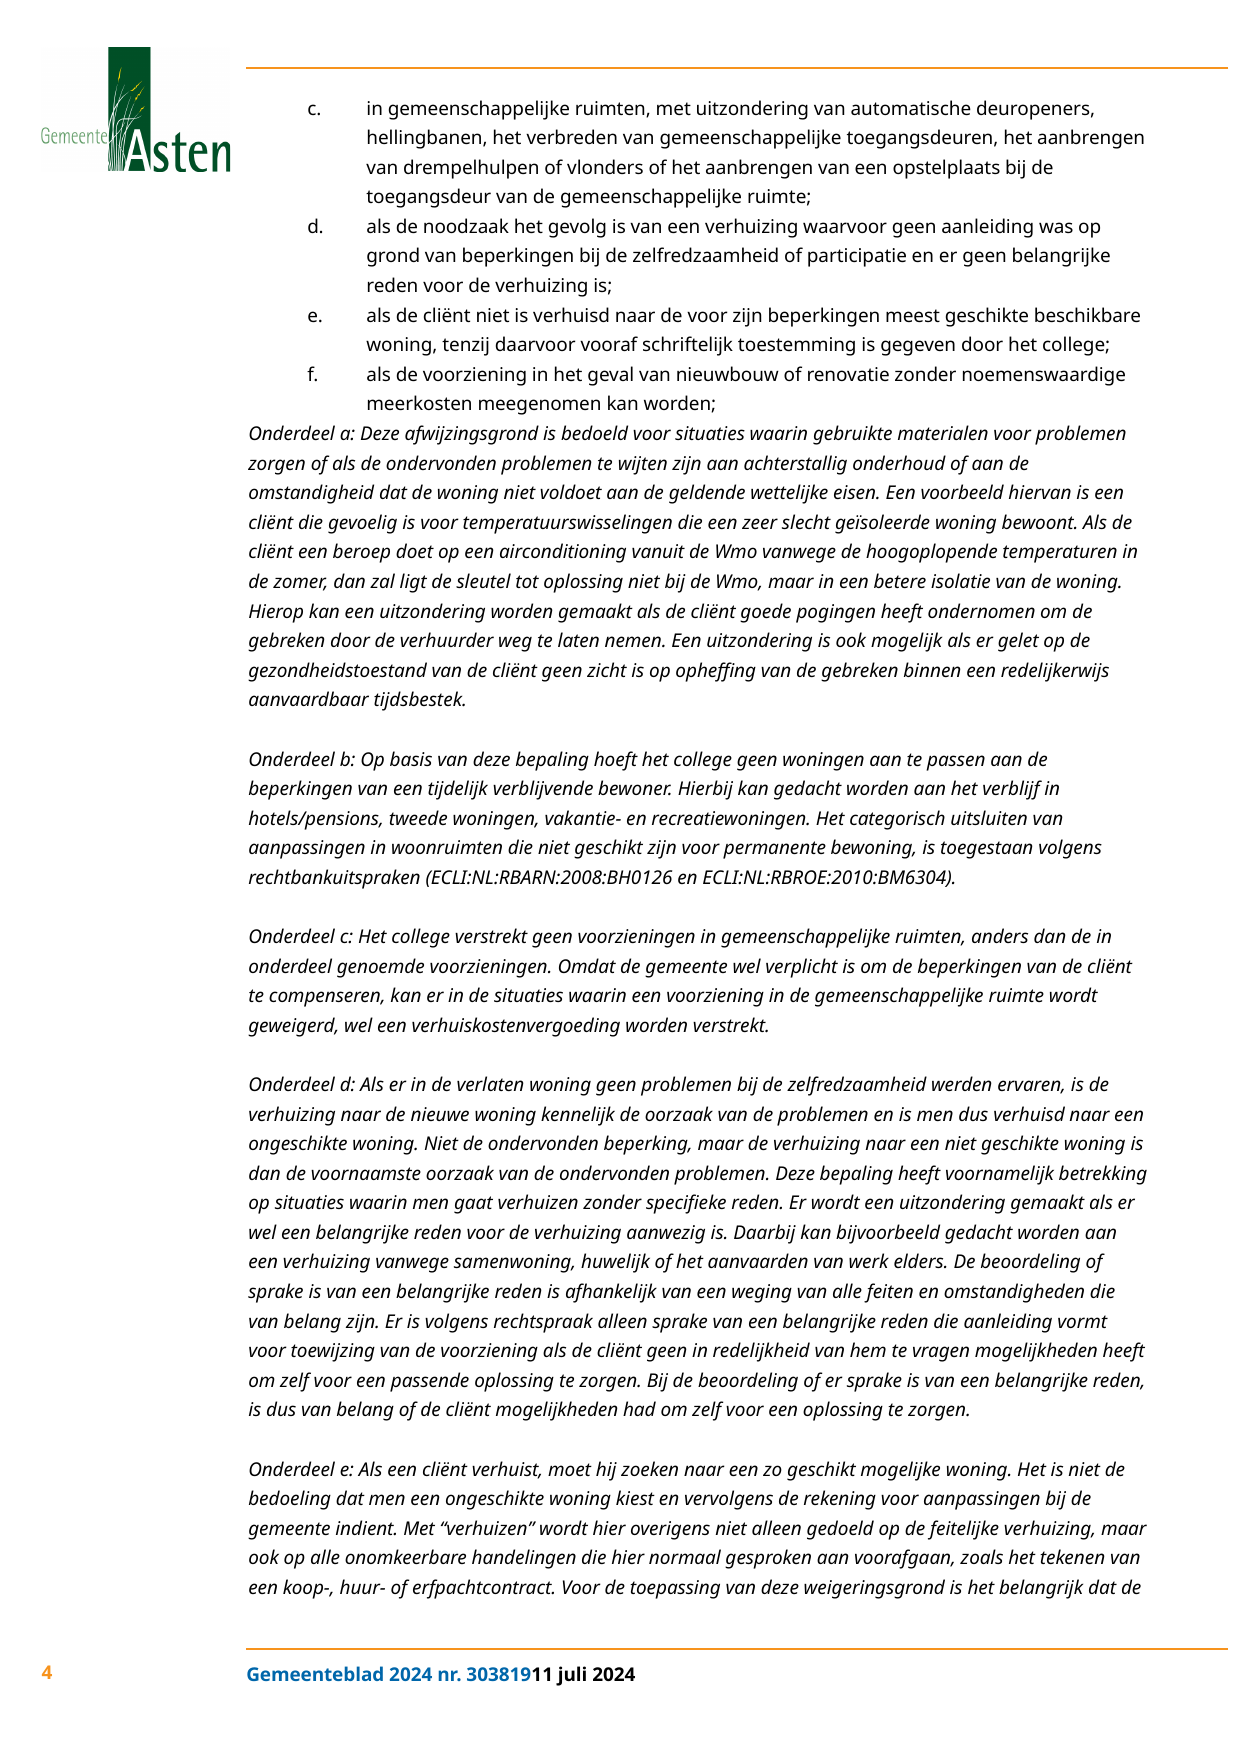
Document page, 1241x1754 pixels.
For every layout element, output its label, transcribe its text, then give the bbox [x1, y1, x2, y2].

list als de cliënt niet is verhuisd naar de voor zijn beperkingen meest geschikte beschikbare woning, tenzij daarvoor vooraf schriftelijk toestemming is gegeven door het college; [307, 302, 1152, 357]
list in gemeenschappelijke ruimten, met uitzondering van automatische deuropeners, hellingbanen, het verbreden van gemeenschappelijke toegangsdeuren, het aanbrengen van drempelhulpen of vlonders of het aanbrengen van een opstelplaats bij de toegangsdeur van de gemeenschappelijke ruimte; [307, 95, 1152, 209]
list als de noodzaak het gevolg is van een verhuizing waarvoor geen aanleiding was op grond van beperkingen bij de zelfredzaamheid of participatie en er geen belangrijke reden voor de verhuizing is; [307, 213, 1152, 298]
list als de voorziening in het geval van nieuwbouw of renovatie zonder noemenswaardige meerkosten meegenomen kan worden; [307, 361, 1152, 416]
picture [41, 47, 231, 172]
table_header Onderdeel a: Deze afwijzingsgrond is bedoeld voor situaties waarin gebruikte materialen voor problemen zorgen of als de ondervonden problemen te wijten zijn aan achterstallig onderhoud of aan de omstandigheid dat de woning niet voldoet aan de geldende wettelijke eisen. Een voorbeeld hiervan is een cliënt die gevoelig is voor temperatuurswisselingen die een zeer slecht geïsoleerde woning bewoont. Als de cliënt een beroep doet op een airconditioning vanuit de Wmo vanwege de hoogoplopende temperaturen in de zomer, dan zal ligt de sleutel tot oplossing niet bij de Wmo, maar in een betere isolatie van de woning. Hierop kan een uitzondering worden gemaakt als de cliënt goede pogingen heeft ondernomen om de gebreken door de verhuurder weg te laten nemen. Een uitzondering is ook mogelijk als er gelet op de gezondheidstoestand van de cliënt geen zicht is op opheffing van de gebreken binnen een redelijkerwijs aanvaardbaar tijdsbestek. Onderdeel b: Op basis van deze bepaling hoeft het college geen woningen aan te passen aan de beperkingen van een tijdelijk verblijvende bewoner. Hierbij kan gedacht worden aan het verblijf in hotels/pensions, tweede woningen, vakantie‐ en recreatiewoningen. Het categorisch uitsluiten van aanpassingen in woonruimten die niet geschikt zijn voor permanente bewoning, is toegestaan volgens rechtbankuitspraken (ECLI:NL:RBARN:2008:BH0126 en ECLI:NL:RBROE:2010:BM6304). Onderdeel c: Het college verstrekt geen voorzieningen in gemeenschappelijke ruimten, anders dan de in onderdeel genoemde voorzieningen. Omdat de gemeente wel verplicht is om de beperkingen van de cliënt te compenseren, kan er in de situaties waarin een voorziening in de gemeenschappelijke ruimte wordt geweigerd, wel een verhuiskostenvergoeding worden verstrekt. Onderdeel d: Als er in de verlaten woning geen problemen bij de zelfredzaamheid werden ervaren, is de verhuizing naar de nieuwe woning kennelijk de oorzaak van de problemen en is men dus verhuisd naar een ongeschikte woning. Niet de ondervonden beperking, maar de verhuizing naar een niet geschikte woning is dan de voornaamste oorzaak van de ondervonden problemen. Deze bepaling heeft voornamelijk betrekking op situaties waarin men gaat verhuizen zonder specifieke reden. Er wordt een uitzondering gemaakt als er wel een belangrijke reden voor de verhuizing aanwezig is. Daarbij kan bijvoorbeeld gedacht worden aan een verhuizing vanwege samenwoning, huwelijk of het aanvaarden van werk elders. De beoordeling of sprake is van een belangrijke reden is afhankelijk van een weging van alle feiten en omstandigheden die van belang zijn. Er is volgens rechtspraak alleen sprake van een belangrijke reden die aanleiding vormt voor toewijzing van de voorziening als de cliënt geen in redelijkheid van hem te vragen mogelijkheden heeft om zelf voor een passende oplossing te zorgen. Bij de beoordeling of er sprake is van een belangrijke reden, is dus van belang of de cliënt mogelijkheden had om zelf voor een oplossing te zorgen. Onderdeel e: Als een cliënt verhuist, moet hij zoeken naar een zo geschikt mogelijke woning. Het is niet de bedoeling dat men een ongeschikte woning kiest en vervolgens de rekening voor aanpassingen bij de gemeente indient. Met “verhuizen” wordt hier overigens niet alleen gedoeld op de feitelijke verhuizing, maar ook op alle onomkeerbare handelingen die hier normaal gesproken aan voorafgaan, zoals het tekenen van een koop-, huur- of erfpachtcontract. Voor de toepassing van deze weigeringsgrond is het belangrijk dat de [248, 420, 1152, 1600]
